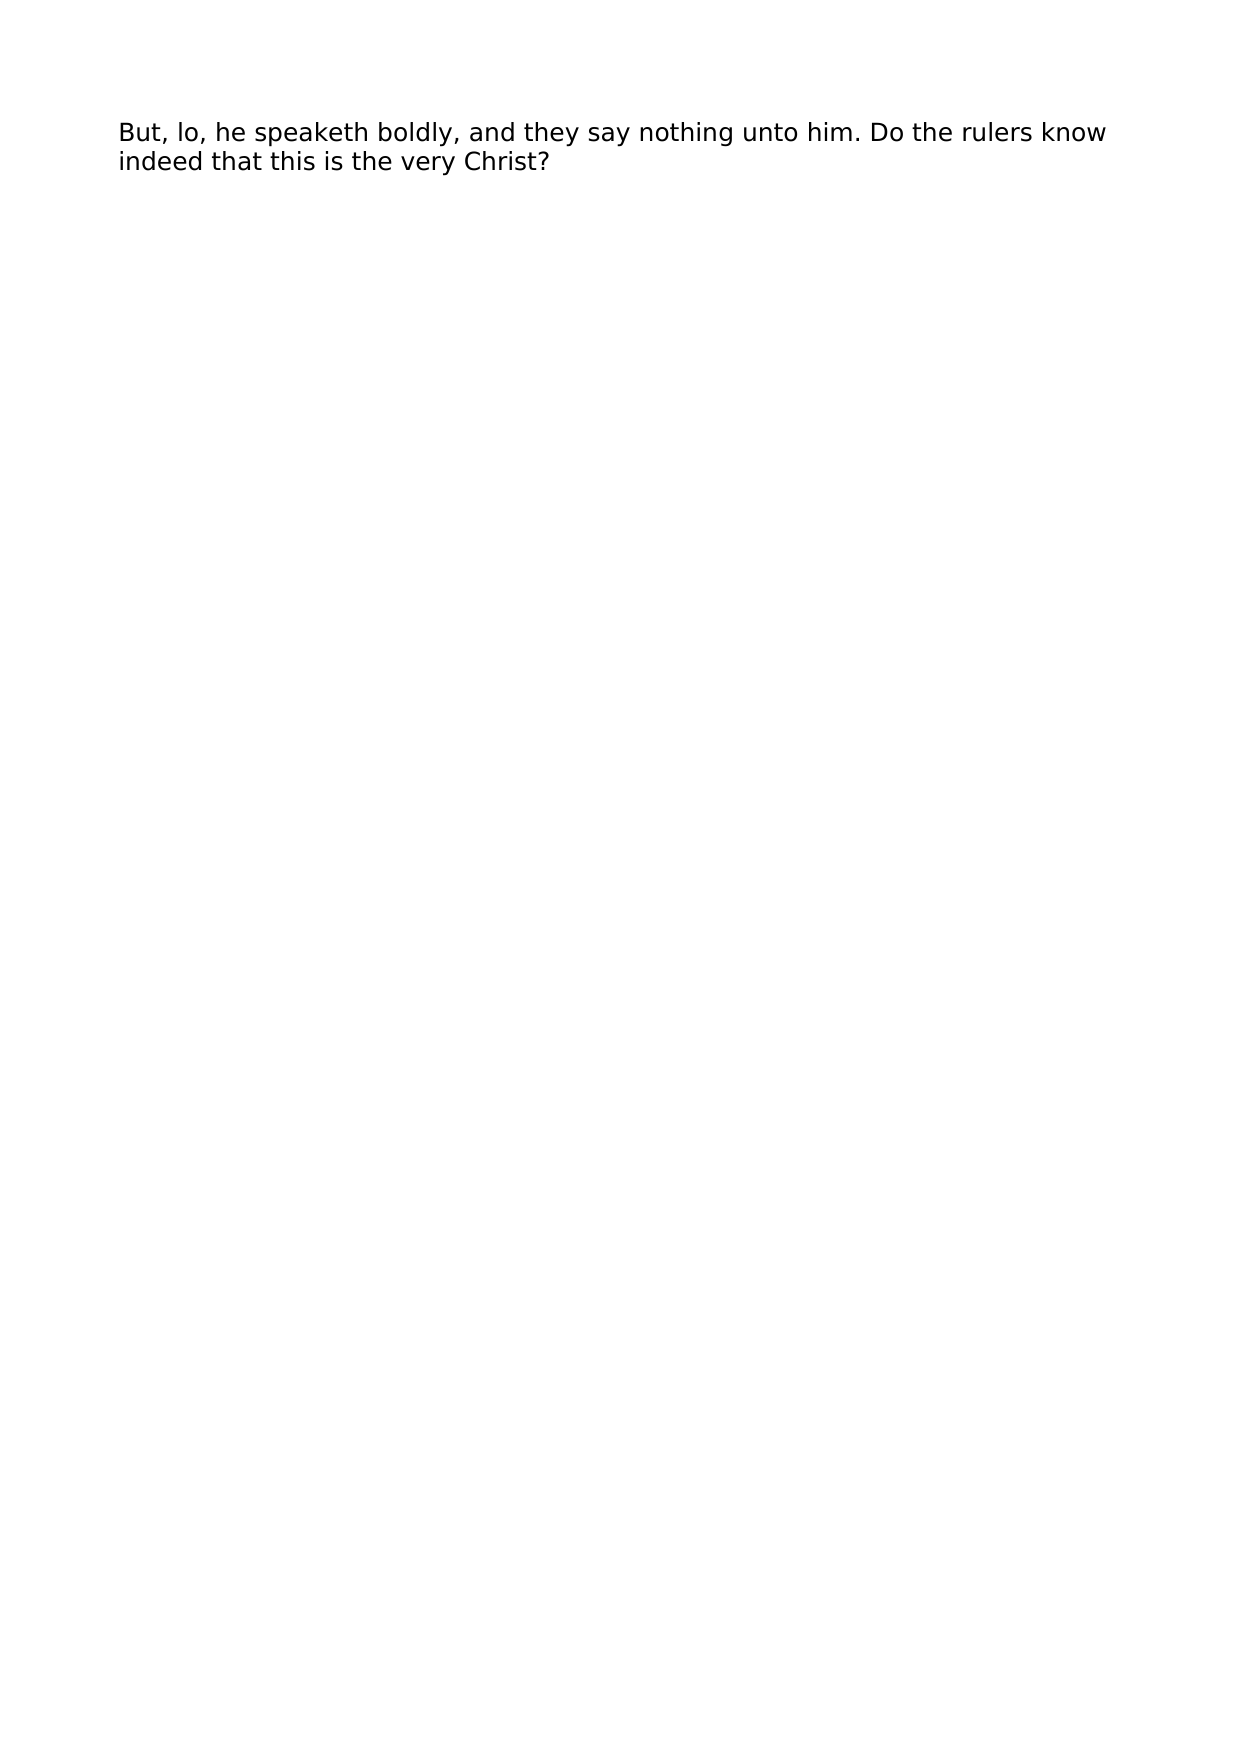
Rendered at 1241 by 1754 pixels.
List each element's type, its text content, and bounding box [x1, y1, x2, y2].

text But, lo, he speaketh boldly, and they say nothing unto him. Do the rulers know indeed that this is the very Christ? [118, 118, 1122, 176]
